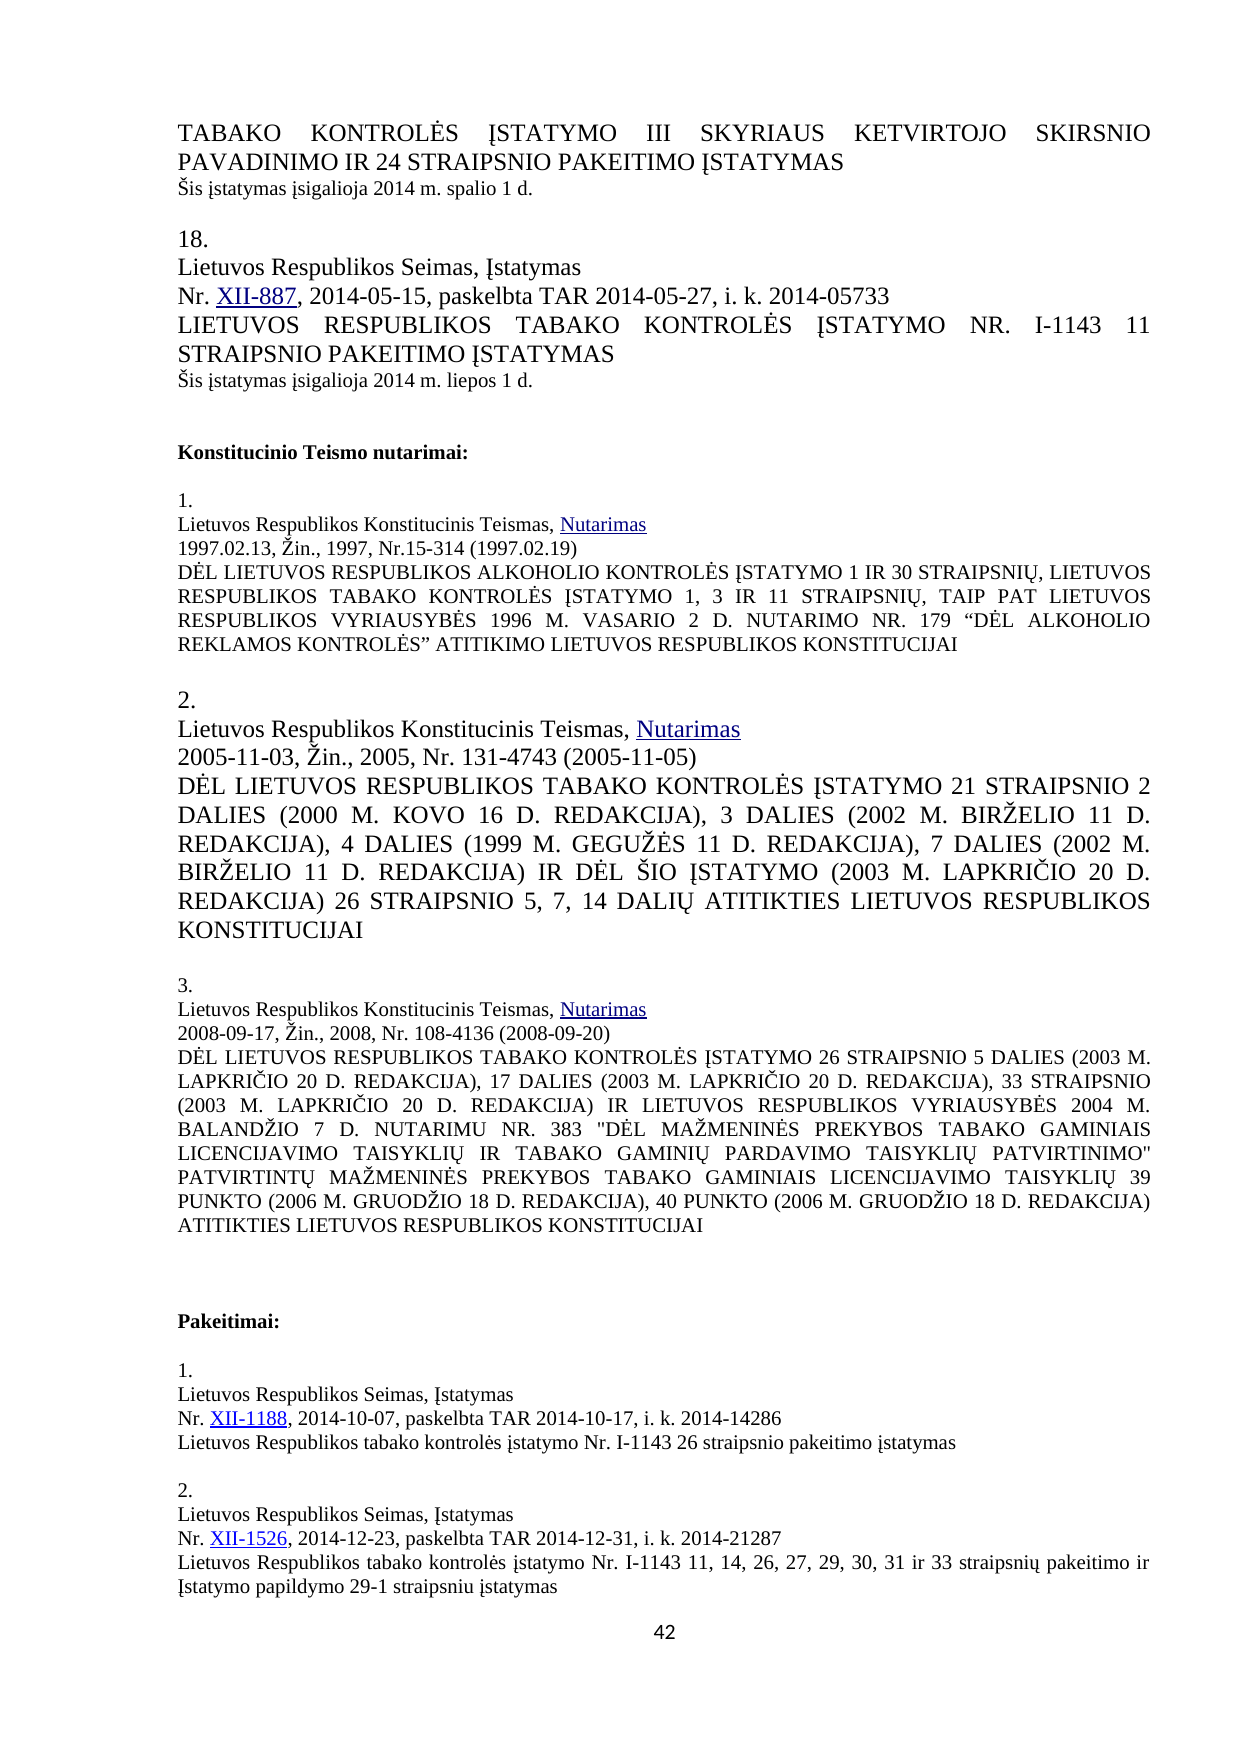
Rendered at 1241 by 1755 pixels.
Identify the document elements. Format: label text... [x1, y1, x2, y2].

text 18. [177, 224, 1152, 252]
text 2005-11-03, Žin., 2005, Nr. 131-4743 (2005-11-05) [177, 742, 1152, 771]
text 2. [177, 685, 1152, 714]
text LIETUVOS RESPUBLIKOS TABAKO KONTROLĖS ĮSTATYMO NR. I-1143 11 STRAIPSNIO PAKEITIMO ĮSTATYMAS [177, 310, 1152, 367]
text 1997.02.13, Žin., 1997, Nr.15-314 (1997.02.19) [177, 536, 1152, 560]
text DĖL LIETUVOS RESPUBLIKOS ALKOHOLIO KONTROLĖS ĮSTATYMO 1 IR 30 STRAIPSNIŲ, LIETUVOS RESPUBLIKOS TABAKO KONTROLĖS ĮSTATYMO 1, 3 IR 11 STRAIPSNIŲ, TAIP PAT LIETUVOS RESPUBLIKOS VYRIAUSYBĖS 1996 M. VASARIO 2 D. NUTARIMO NR. 179 “DĖL ALKOHOLIO REKLAMOS KONTROLĖS” ATITIKIMO LIETUVOS RESPUBLIKOS KONSTITUCIJAI [177, 560, 1152, 656]
text Lietuvos Respublikos Seimas, Įstatymas [177, 1382, 1152, 1406]
text Konstitucinio Teismo nutarimai: [177, 440, 1152, 464]
text 2008-09-17, Žin., 2008, Nr. 108-4136 (2008-09-20) [177, 1021, 1152, 1045]
text Lietuvos Respublikos Seimas, Įstatymas [177, 1502, 1152, 1526]
text Pakeitimai: [177, 1309, 1152, 1333]
text Nr. XII-1526, 2014-12-23, paskelbta TAR 2014-12-31, i. k. 2014-21287 [177, 1526, 1152, 1550]
text TABAKO KONTROLĖS ĮSTATYMO III SKYRIAUS KETVIRTOJO SKIRSNIO PAVADINIMO IR 24 STRAIPSNIO PAKEITIMO ĮSTATYMAS [177, 118, 1152, 176]
text Šis įstatymas įsigalioja 2014 m. liepos 1 d. [177, 367, 1152, 392]
text Lietuvos Respublikos Seimas, Įstatymas [177, 252, 1152, 281]
text 1. [177, 1357, 1152, 1382]
text Nr. XII-887, 2014-05-15, paskelbta TAR 2014-05-27, i. k. 2014-05733 [177, 281, 1152, 310]
text Šis įstatymas įsigalioja 2014 m. spalio 1 d. [177, 176, 1152, 200]
text Nr. XII-1188, 2014-10-07, paskelbta TAR 2014-10-17, i. k. 2014-14286 [177, 1406, 1152, 1430]
text Lietuvos Respublikos Konstitucinis Teismas, Nutarimas [177, 714, 1152, 742]
text Lietuvos Respublikos tabako kontrolės įstatymo Nr. I-1143 11, 14, 26, 27, 29, 30, 31 ir 33 straipsnių pakeitimo ir Įstatymo papildymo 29-1 straipsniu įstatymas [177, 1550, 1152, 1598]
text 1. [177, 488, 1152, 512]
text DĖL LIETUVOS RESPUBLIKOS TABAKO KONTROLĖS ĮSTATYMO 21 STRAIPSNIO 2 DALIES (2000 M. KOVO 16 D. REDAKCIJA), 3 DALIES (2002 M. BIRŽELIO 11 D. REDAKCIJA), 4 DALIES (1999 M. GEGUŽĖS 11 D. REDAKCIJA), 7 DALIES (2002 M. BIRŽELIO 11 D. REDAKCIJA) IR DĖL ŠIO ĮSTATYMO (2003 M. LAPKRIČIO 20 D. REDAKCIJA) 26 STRAIPSNIO 5, 7, 14 DALIŲ ATITIKTIES LIETUVOS RESPUBLIKOS KONSTITUCIJAI [177, 771, 1152, 944]
text Lietuvos Respublikos Konstitucinis Teismas, Nutarimas [177, 997, 1152, 1021]
text 3. [177, 972, 1152, 997]
text 2. [177, 1478, 1152, 1502]
text Lietuvos Respublikos tabako kontrolės įstatymo Nr. I-1143 26 straipsnio pakeitimo įstatymas [177, 1430, 1152, 1454]
text Lietuvos Respublikos Konstitucinis Teismas, Nutarimas [177, 512, 1152, 536]
text DĖL LIETUVOS RESPUBLIKOS TABAKO KONTROLĖS ĮSTATYMO 26 STRAIPSNIO 5 DALIES (2003 M. LAPKRIČIO 20 D. REDAKCIJA), 17 DALIES (2003 M. LAPKRIČIO 20 D. REDAKCIJA), 33 STRAIPSNIO (2003 M. LAPKRIČIO 20 D. REDAKCIJA) IR LIETUVOS RESPUBLIKOS VYRIAUSYBĖS 2004 M. BALANDŽIO 7 D. NUTARIMU NR. 383 "DĖL MAŽMENINĖS PREKYBOS TABAKO GAMINIAIS LICENCIJAVIMO TAISYKLIŲ IR TABAKO GAMINIŲ PARDAVIMO TAISYKLIŲ PATVIRTINIMO" PATVIRTINTŲ MAŽMENINĖS PREKYBOS TABAKO GAMINIAIS LICENCIJAVIMO TAISYKLIŲ 39 PUNKTO (2006 M. GRUODŽIO 18 D. REDAKCIJA), 40 PUNKTO (2006 M. GRUODŽIO 18 D. REDAKCIJA) ATITIKTIES LIETUVOS RESPUBLIKOS KONSTITUCIJAI [177, 1045, 1152, 1237]
